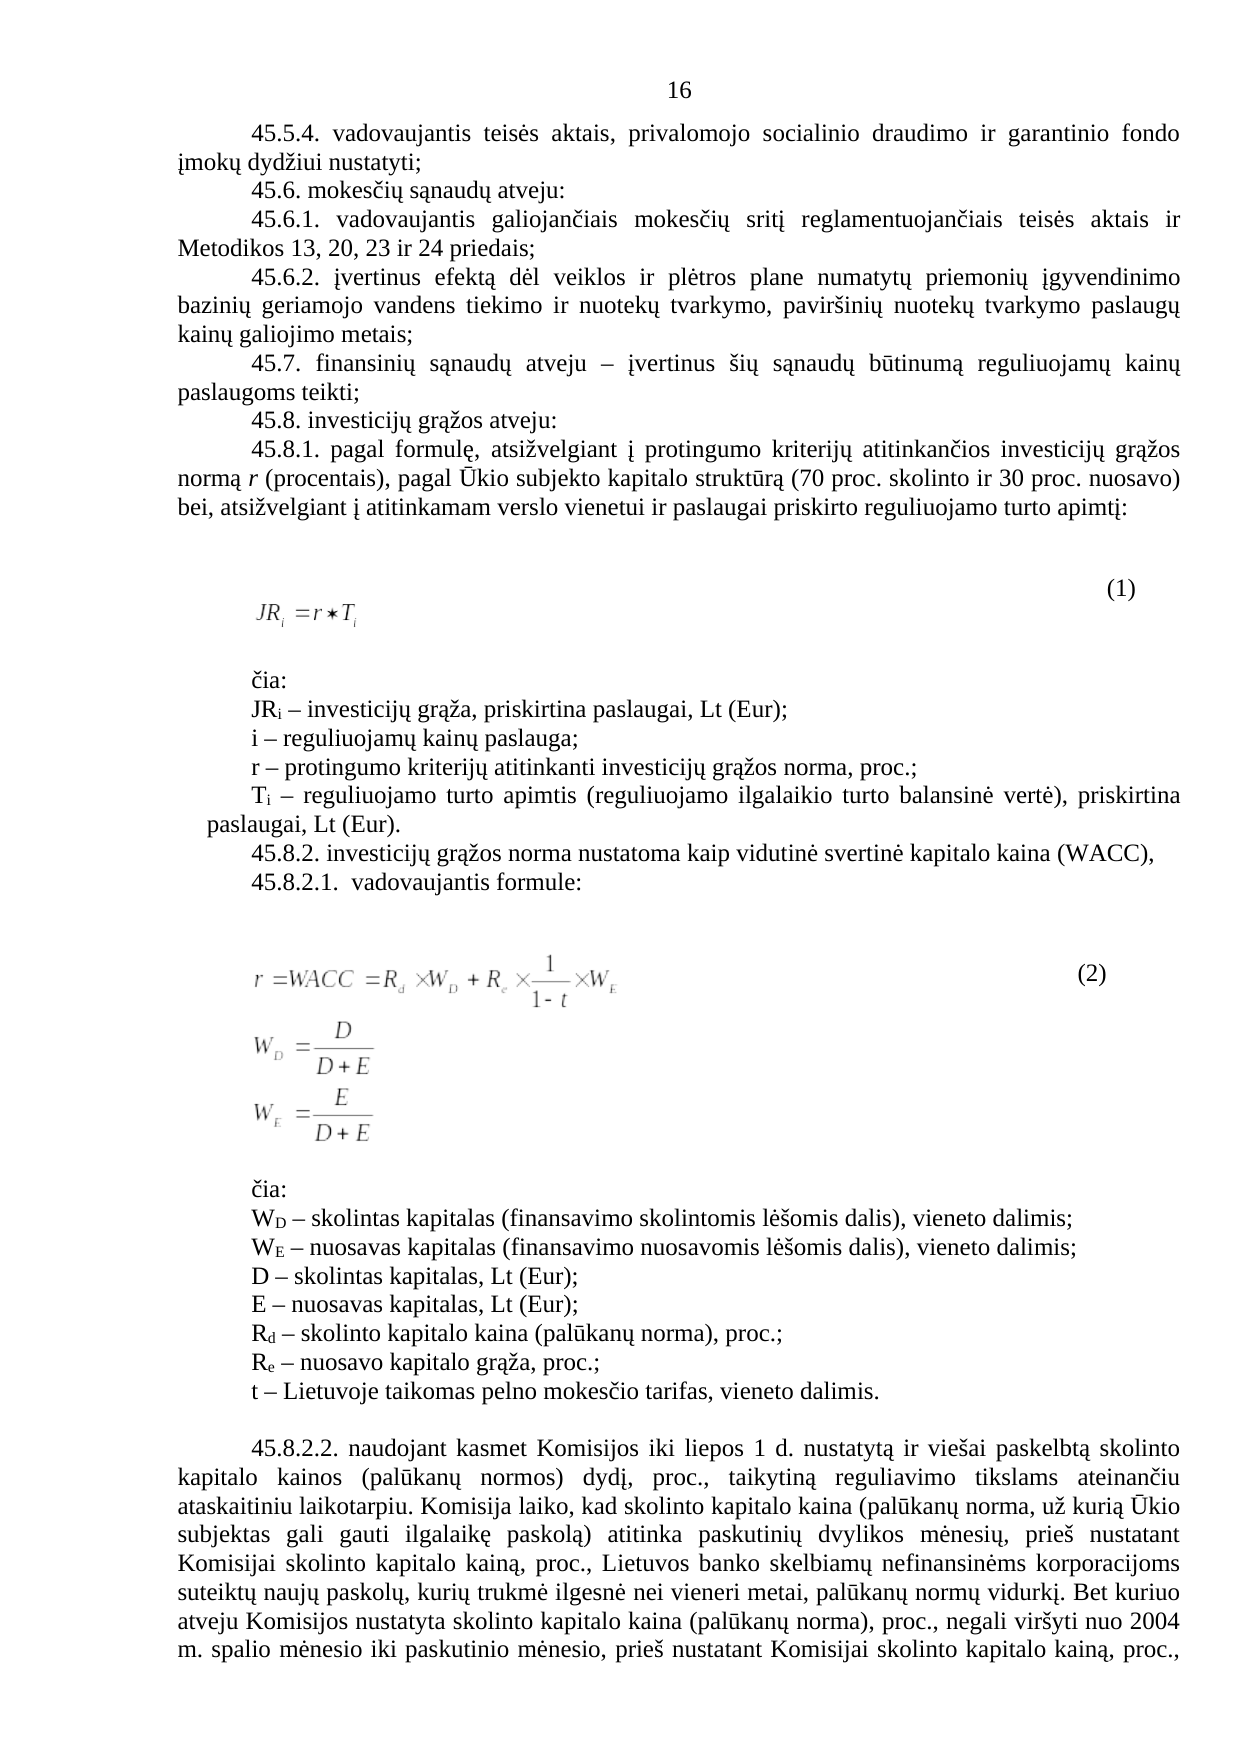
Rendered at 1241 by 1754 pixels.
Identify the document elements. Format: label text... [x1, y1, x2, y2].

text WE – nuosavas kapitalas (finansavimo nuosavomis lėšomis dalis), vieneto dalimis; [177, 1232, 1181, 1261]
text 45.6.2. įvertinus efektą dėl veiklos ir plėtros plane numatytų priemonių įgyvendinimo bazinių geriamojo vandens tiekimo ir nuotekų tvarkymo, paviršinių nuotekų tvarkymo paslaugų kainų galiojimo metais; [177, 262, 1181, 348]
text 45.6.1. vadovaujantis galiojančiais mokesčių sritį reglamentuojančiais teisės aktais ir Metodikos 13, 20, 23 ir 24 priedais; [177, 204, 1181, 262]
text Re – nuosavo kapitalo grąža, proc.; [177, 1347, 1181, 1376]
text 45.5.4. vadovaujantis teisės aktais, privalomojo socialinio draudimo ir garantinio fondo įmokų dydžiui nustatyti; [177, 118, 1181, 176]
text čia: [207, 665, 1181, 694]
text 45.8.2.2. naudojant kasmet Komisijos iki liepos 1 d. nustatytą ir viešai paskelbtą skolinto kapitalo kainos (palūkanų normos) dydį, proc., taikytiną reguliavimo tikslams ateinančiu ataskaitiniu laikotarpiu. Komisija laiko, kad skolinto kapitalo kaina (palūkanų norma, už kurią Ūkio subjektas gali gauti ilgalaikę paskolą) atitinka paskutinių dvylikos mėnesių, prieš nustatant Komisijai skolinto kapitalo kainą, proc., Lietuvos banko skelbiamų nefinansinėms korporacijoms suteiktų naujų paskolų, kurių trukmė ilgesnė nei vieneri metai, palūkanų normų vidurkį. Bet kuriuo atveju Komisijos nustatyta skolinto kapitalo kaina (palūkanų norma), proc., negali viršyti nuo 2004 m. spalio mėnesio iki paskutinio mėnesio, prieš nustatant Komisijai skolinto kapitalo kainą, proc., [177, 1433, 1181, 1663]
text čia: [177, 1174, 1181, 1203]
text 45.7. finansinių sąnaudų atveju – įvertinus šių sąnaudų būtinumą reguliuojamų kainų paslaugoms teikti; [177, 348, 1181, 406]
text r – protingumo kriterijų atitinkanti investicijų grąžos norma, proc.; [207, 752, 1181, 780]
text D – skolintas kapitalas, Lt (Eur); [177, 1261, 1181, 1289]
text (1) [207, 573, 1181, 637]
text WD – skolintas kapitalas (finansavimo skolintomis lėšomis dalis), vieneto dalimis; [177, 1203, 1181, 1232]
text 45.8.2. investicijų grąžos norma nustatoma kaip vidutinė svertinė kapitalo kaina (WACC), [251, 838, 1181, 867]
text 45.8. investicijų grąžos atveju: [251, 406, 1181, 434]
text 45.8.2.1. vadovaujantis formule: [251, 867, 1181, 895]
text E – nuosavas kapitalas, Lt (Eur); [177, 1289, 1181, 1318]
text (2) [177, 924, 1181, 1146]
text i – reguliuojamų kainų paslauga; [207, 723, 1181, 752]
text 45.6. mokesčių sąnaudų atveju: [177, 176, 1181, 204]
text JRi – investicijų grąža, priskirtina paslaugai, Lt (Eur); [207, 694, 1181, 723]
text Ti – reguliuojamo turto apimtis (reguliuojamo ilgalaikio turto balansinė vertė), priskirtina paslaugai, Lt (Eur). [207, 780, 1181, 838]
text t – Lietuvoje taikomas pelno mokesčio tarifas, vieneto dalimis. [207, 1376, 1181, 1404]
text 45.8.1. pagal formulę, atsižvelgiant į protingumo kriterijų atitinkančios investicijų grąžos normą r (procentais), pagal Ūkio subjekto kapitalo struktūrą (70 proc. skolinto ir 30 proc. nuosavo) bei, atsižvelgiant į atitinkamam verslo vienetui ir paslaugai priskirto reguliuojamo turto apimtį: [177, 434, 1181, 521]
text Rd – skolinto kapitalo kaina (palūkanų norma), proc.; [177, 1318, 1181, 1347]
